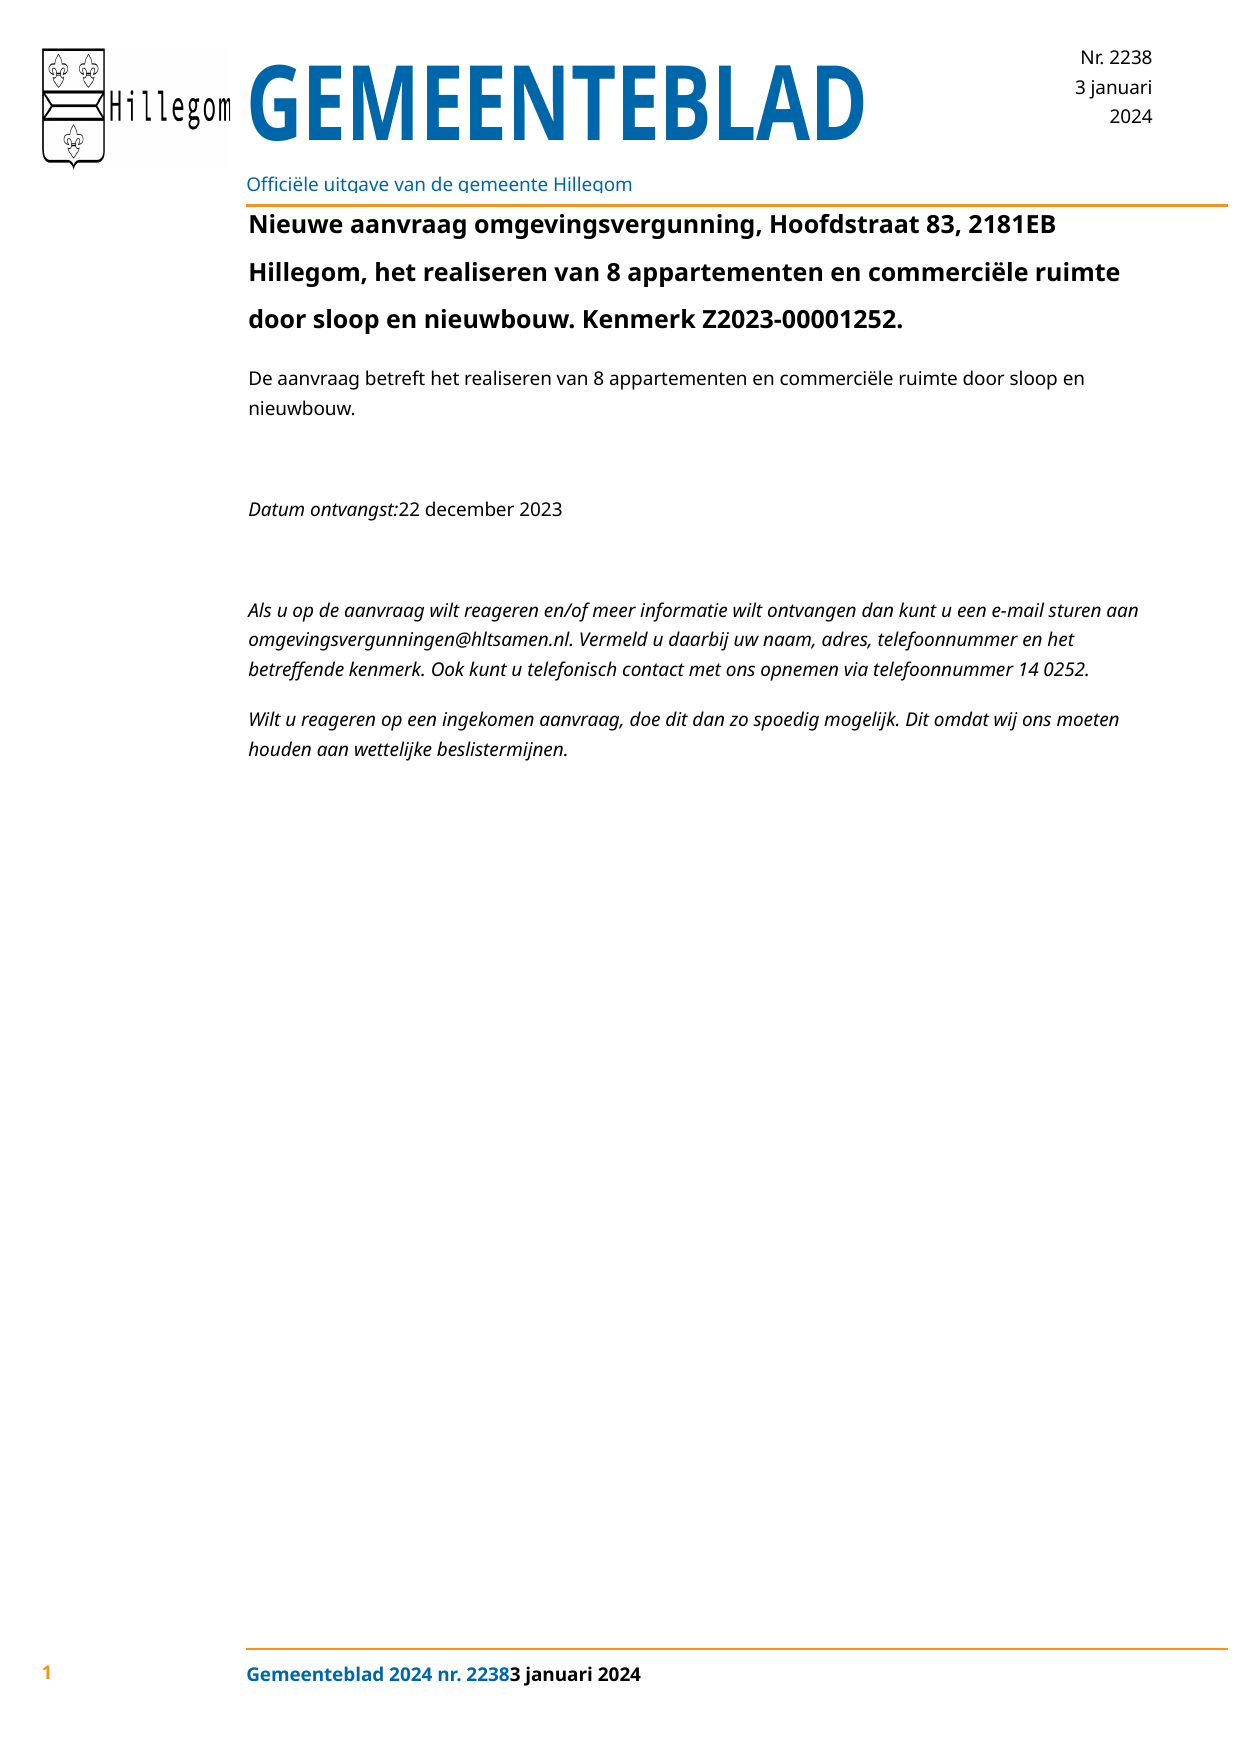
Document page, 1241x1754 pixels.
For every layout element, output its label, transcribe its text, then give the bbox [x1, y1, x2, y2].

text Wilt u reageren op een ingekomen aanvraag, doe dit dan zo spoedig mogelijk. Dit omdat wij ons moeten houden aan wettelijke beslistermijnen. [248, 706, 1152, 762]
picture [41, 47, 231, 172]
text De aanvraag betreft het realiseren van 8 appartementen en commerciële ruimte door sloop en nieuwbouw. [248, 366, 1152, 421]
text Datum ontvangst:22 december 2023 [248, 496, 1152, 522]
text Als u op de aanvraag wilt reageren en/of meer informatie wilt ontvangen dan kunt u een e-mail sturen aan omgevingsvergunningen@hltsamen.nl. Vermeld u daarbij uw naam, adres, telefoonnummer en het betreffende kenmerk. Ook kunt u telefonisch contact met ons opnemen via telefoonnummer 14 0252. [248, 597, 1152, 682]
text Nieuwe aanvraag omgevingsvergunning, Hoofdstraat 83, 2181EB Hillegom, het realiseren van 8 appartementen en commerciële ruimte door sloop en nieuwbouw. Kenmerk Z2023-00001252. [248, 207, 1152, 336]
